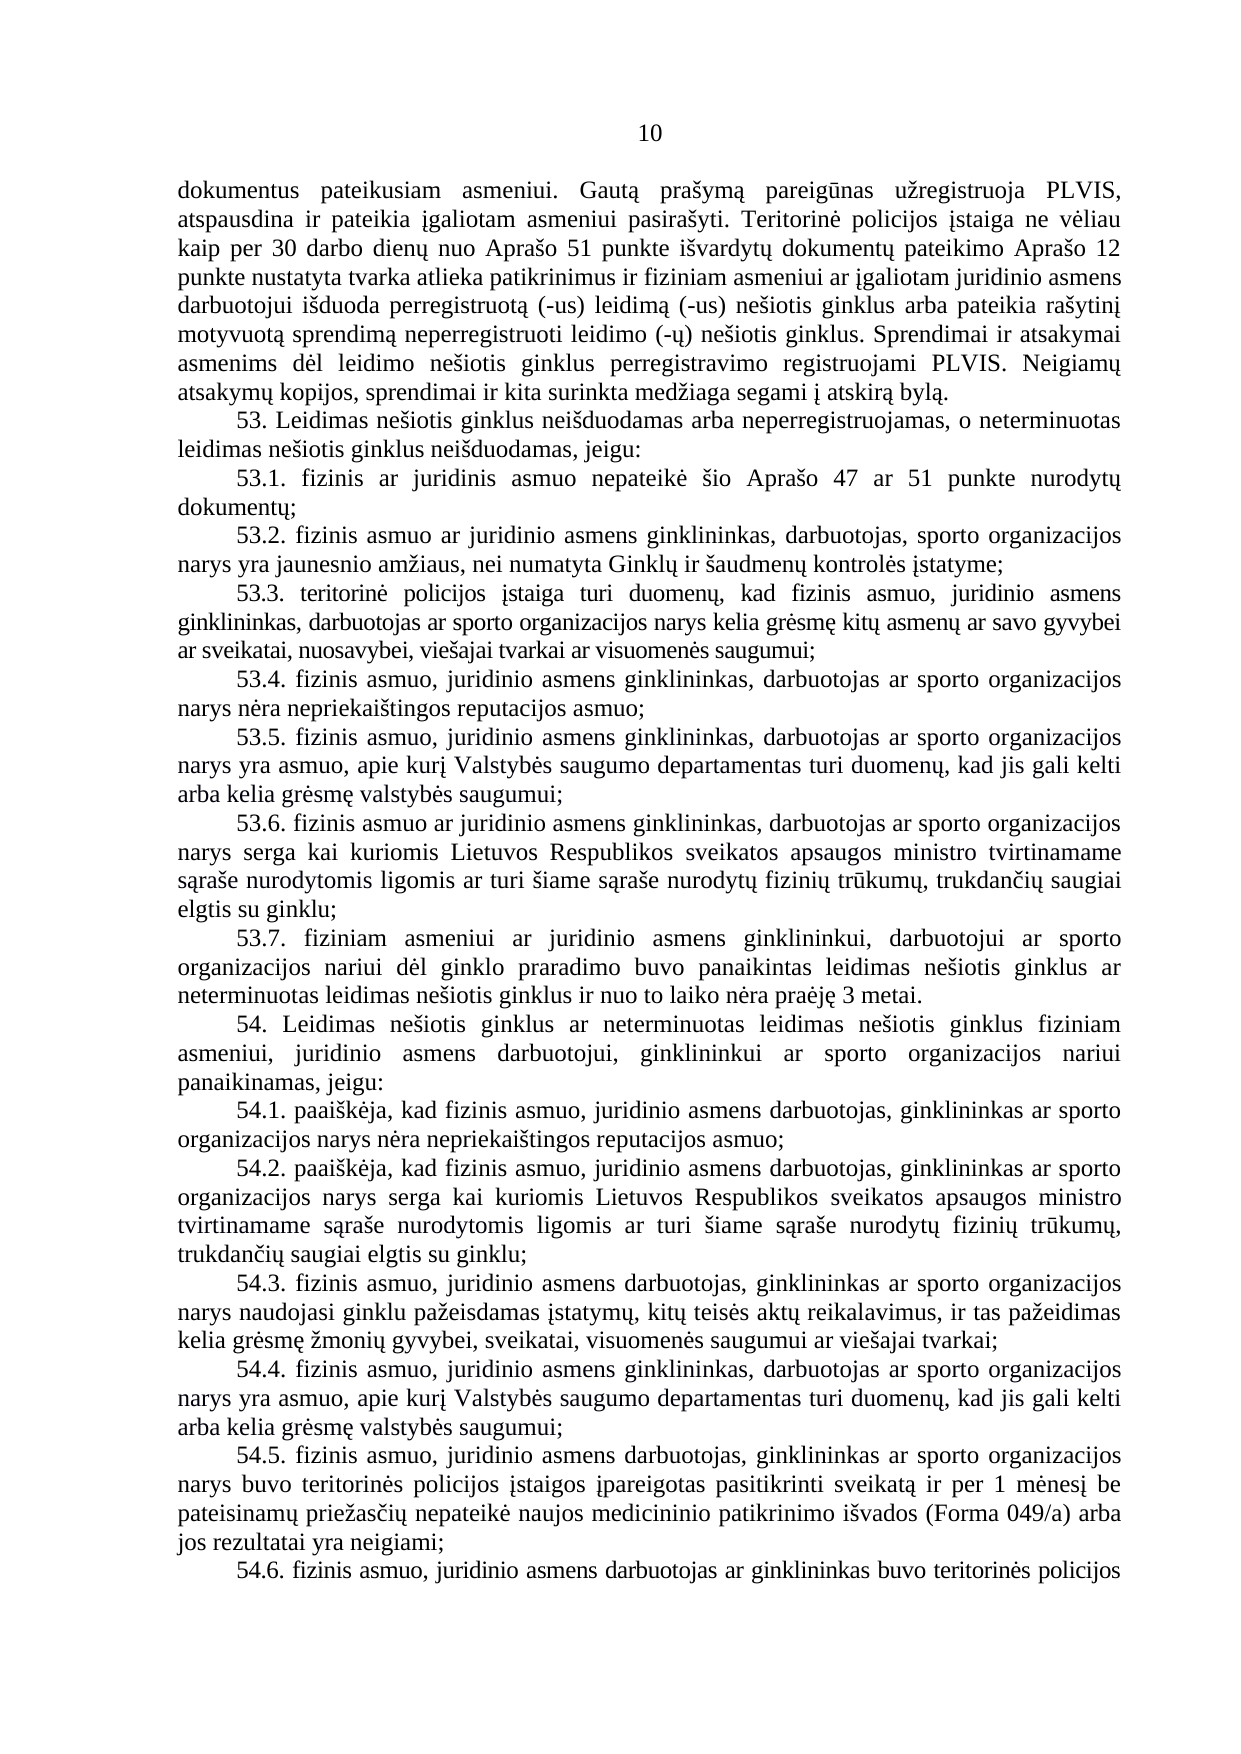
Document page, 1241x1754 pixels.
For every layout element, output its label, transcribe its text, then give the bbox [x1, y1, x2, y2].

text 54.1. paaiškėja, kad fizinis asmuo, juridinio asmens darbuotojas, ginklininkas ar sporto organizacijos narys nėra nepriekaištingos reputacijos asmuo; [177, 1096, 1122, 1153]
text 54.3. fizinis asmuo, juridinio asmens darbuotojas, ginklininkas ar sporto organizacijos narys naudojasi ginklu pažeisdamas įstatymų, kitų teisės aktų reikalavimus, ir tas pažeidimas kelia grėsmę žmonių gyvybei, sveikatai, visuomenės saugumui ar viešajai tvarkai; [177, 1268, 1122, 1354]
text 54.4. fizinis asmuo, juridinio asmens ginklininkas, darbuotojas ar sporto organizacijos narys yra asmuo, apie kurį Valstybės saugumo departamentas turi duomenų, kad jis gali kelti arba kelia grėsmę valstybės saugumui; [177, 1354, 1122, 1441]
text 53.6. fizinis asmuo ar juridinio asmens ginklininkas, darbuotojas ar sporto organizacijos narys serga kai kuriomis Lietuvos Respublikos sveikatos apsaugos ministro tvirtinamame sąraše nurodytomis ligomis ar turi šiame sąraše nurodytų fizinių trūkumų, trukdančių saugiai elgtis su ginklu; [177, 808, 1122, 923]
text 54.2. paaiškėja, kad fizinis asmuo, juridinio asmens darbuotojas, ginklininkas ar sporto organizacijos narys serga kai kuriomis Lietuvos Respublikos sveikatos apsaugos ministro tvirtinamame sąraše nurodytomis ligomis ar turi šiame sąraše nurodytų fizinių trūkumų, trukdančių saugiai elgtis su ginklu; [177, 1153, 1122, 1268]
text dokumentus pateikusiam asmeniui. Gautą prašymą pareigūnas užregistruoja PLVIS, atspausdina ir pateikia įgaliotam asmeniui pasirašyti. Teritorinė policijos įstaiga ne vėliau kaip per 30 darbo dienų nuo Aprašo 51 punkte išvardytų dokumentų pateikimo Aprašo 12 punkte nustatyta tvarka atlieka patikrinimus ir fiziniam asmeniui ar įgaliotam juridinio asmens darbuotojui išduoda perregistruotą (-us) leidimą (-us) nešiotis ginklus arba pateikia rašytinį motyvuotą sprendimą neperregistruoti leidimo (-ų) nešiotis ginklus. Sprendimai ir atsakymai asmenims dėl leidimo nešiotis ginklus perregistravimo registruojami PLVIS. Neigiamų atsakymų kopijos, sprendimai ir kita surinkta medžiaga segami į atskirą bylą. [177, 176, 1122, 406]
text 54.6. fizinis asmuo, juridinio asmens darbuotojas ar ginklininkas buvo teritorinės policijos [177, 1556, 1122, 1584]
text 54.5. fizinis asmuo, juridinio asmens darbuotojas, ginklininkas ar sporto organizacijos narys buvo teritorinės policijos įstaigos įpareigotas pasitikrinti sveikatą ir per 1 mėnesį be pateisinamų priežasčių nepateikė naujos medicininio patikrinimo išvados (Forma 049/a) arba jos rezultatai yra neigiami; [177, 1441, 1122, 1556]
text 53.3. teritorinė policijos įstaiga turi duomenų, kad fizinis asmuo, juridinio asmens ginklininkas, darbuotojas ar sporto organizacijos narys kelia grėsmę kitų asmenų ar savo gyvybei ar sveikatai, nuosavybei, viešajai tvarkai ar visuomenės saugumui; [177, 578, 1122, 664]
text 54. Leidimas nešiotis ginklus ar neterminuotas leidimas nešiotis ginklus fiziniam asmeniui, juridinio asmens darbuotojui, ginklininkui ar sporto organizacijos nariui panaikinamas, jeigu: [177, 1009, 1122, 1096]
text 53.4. fizinis asmuo, juridinio asmens ginklininkas, darbuotojas ar sporto organizacijos narys nėra nepriekaištingos reputacijos asmuo; [177, 664, 1122, 722]
text 53.1. fizinis ar juridinis asmuo nepateikė šio Aprašo 47 ar 51 punkte nurodytų dokumentų; [177, 463, 1122, 521]
text 53.2. fizinis asmuo ar juridinio asmens ginklininkas, darbuotojas, sporto organizacijos narys yra jaunesnio amžiaus, nei numatyta Ginklų ir šaudmenų kontrolės įstatyme; [177, 521, 1122, 578]
text 53.5. fizinis asmuo, juridinio asmens ginklininkas, darbuotojas ar sporto organizacijos narys yra asmuo, apie kurį Valstybės saugumo departamentas turi duomenų, kad jis gali kelti arba kelia grėsmę valstybės saugumui; [177, 722, 1122, 808]
text 53.7. fiziniam asmeniui ar juridinio asmens ginklininkui, darbuotojui ar sporto organizacijos nariui dėl ginklo praradimo buvo panaikintas leidimas nešiotis ginklus ar neterminuotas leidimas nešiotis ginklus ir nuo to laiko nėra praėję 3 metai. [177, 923, 1122, 1009]
text 53. Leidimas nešiotis ginklus neišduodamas arba neperregistruojamas, o neterminuotas leidimas nešiotis ginklus neišduodamas, jeigu: [177, 406, 1122, 463]
